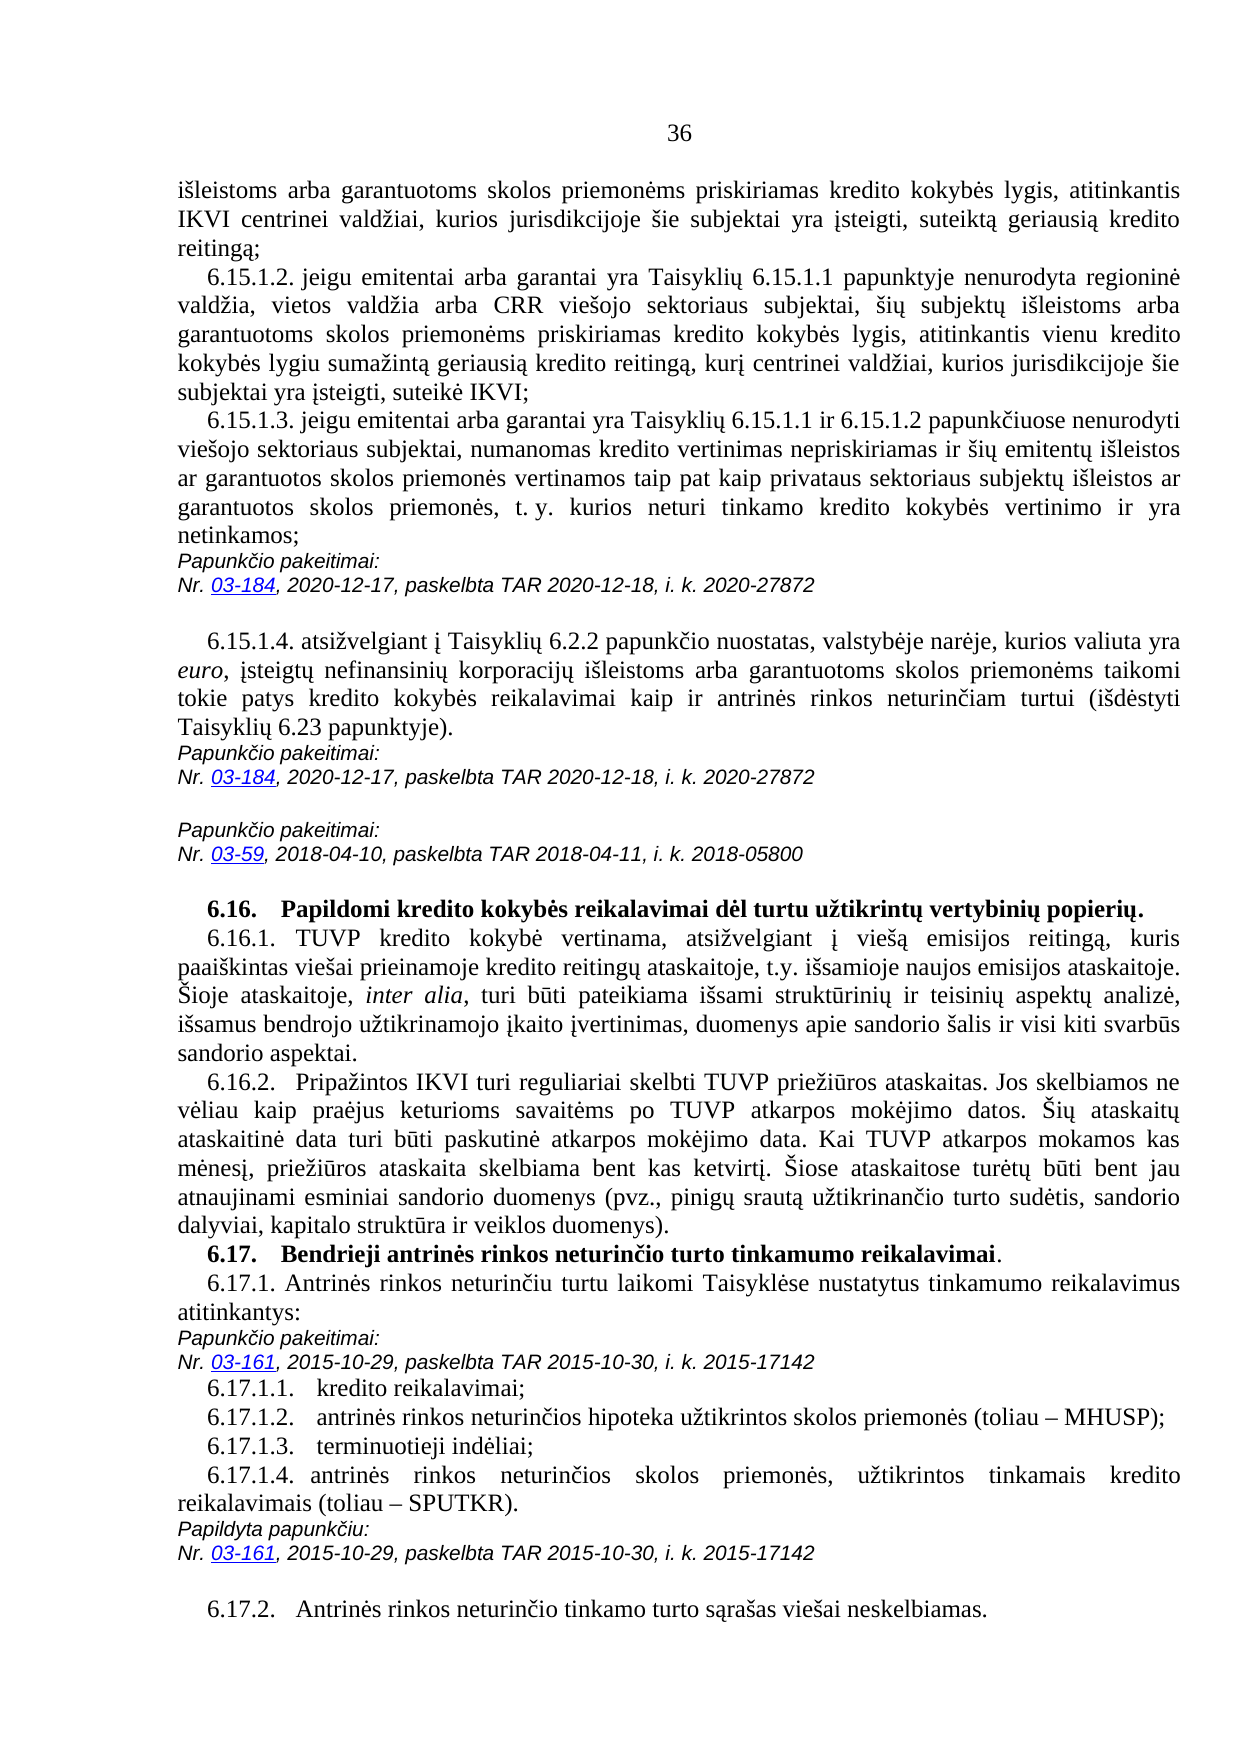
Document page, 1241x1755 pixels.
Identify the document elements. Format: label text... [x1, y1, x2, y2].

text 6.15.1.2. jeigu emitentai arba garantai yra Taisyklių 6.15.1.1 papunktyje nenurodyta regioninė valdžia, vietos valdžia arba CRR viešojo sektoriaus subjektai, šių subjektų išleistoms arba garantuotoms skolos priemonėms priskiriamas kredito kokybės lygis, atitinkantis vienu kredito kokybės lygiu sumažintą geriausią kredito reitingą, kurį centrinei valdžiai, kurios jurisdikcijoje šie subjektai yra įsteigti, suteikė IKVI; [177, 262, 1181, 406]
subtitle 6.17.1.3. terminuotieji indėliai; [177, 1431, 1181, 1460]
text Nr. 03-184, 2020-12-17, paskelbta TAR 2020-12-18, i. k. 2020-27872 [177, 765, 1181, 789]
text Nr. 03-161, 2015-10-29, paskelbta TAR 2015-10-30, i. k. 2015-17142 [177, 1349, 1181, 1373]
subtitle 6.17.1.1. kredito reikalavimai; [177, 1373, 1181, 1402]
subtitle 6.17.1. Antrinės rinkos neturinčiu turtu laikomi Taisyklėse nustatytus tinkamumo reikalavimus atitinkantys: [177, 1268, 1181, 1326]
text Papunkčio pakeitimai: [177, 549, 1181, 573]
text 6.17.1.4. antrinės rinkos neturinčios skolos priemonės, užtikrintos tinkamais kredito reikalavimais (toliau – SPUTKR). [177, 1460, 1181, 1517]
text 6.16.1. TUVP kredito kokybė vertinama, atsižvelgiant į viešą emisijos reitingą, kuris paaiškintas viešai prieinamoje kredito reitingų ataskaitoje, t.y. išsamioje naujos emisijos ataskaitoje. Šioje ataskaitoje, inter alia, turi būti pateikiama išsami struktūrinių ir teisinių aspektų analizė, išsamus bendrojo užtikrinamojo įkaito įvertinimas, duomenys apie sandorio šalis ir visi kiti svarbūs sandorio aspektai. [177, 923, 1181, 1067]
subtitle 6.17.1.2. antrinės rinkos neturinčios hipoteka užtikrintos skolos priemonės (toliau – MHUSP); [177, 1402, 1181, 1431]
text 6.15.1.4. atsižvelgiant į Taisyklių 6.2.2 papunkčio nuostatas, valstybėje narėje, kurios valiuta yra euro, įsteigtų nefinansinių korporacijų išleistoms arba garantuotoms skolos priemonėms taikomi tokie patys kredito kokybės reikalavimai kaip ir antrinės rinkos neturinčiam turtui (išdėstyti Taisyklių 6.23 papunktyje). [177, 626, 1181, 741]
text Nr. 03-59, 2018-04-10, paskelbta TAR 2018-04-11, i. k. 2018-05800 [177, 842, 1181, 866]
subtitle 6.17. Bendrieji antrinės rinkos neturinčio turto tinkamumo reikalavimai. [177, 1239, 1181, 1268]
text Papunkčio pakeitimai: [177, 1326, 1181, 1349]
text 6.16. Papildomi kredito kokybės reikalavimai dėl turtu užtikrintų vertybinių popierių. [177, 894, 1181, 923]
text Nr. 03-184, 2020-12-17, paskelbta TAR 2020-12-18, i. k. 2020-27872 [177, 573, 1181, 597]
text išleistoms arba garantuotoms skolos priemonėms priskiriamas kredito kokybės lygis, atitinkantis IKVI centrinei valdžiai, kurios jurisdikcijoje šie subjektai yra įsteigti, suteiktą geriausią kredito reitingą; [177, 176, 1181, 262]
text Papunkčio pakeitimai: [177, 818, 1181, 842]
text Papunkčio pakeitimai: [177, 741, 1181, 765]
text 6.16.2. Pripažintos IKVI turi reguliariai skelbti TUVP priežiūros ataskaitas. Jos skelbiamos ne vėliau kaip praėjus keturioms savaitėms po TUVP atkarpos mokėjimo datos. Šių ataskaitų ataskaitinė data turi būti paskutinė atkarpos mokėjimo data. Kai TUVP atkarpos mokamos kas mėnesį, priežiūros ataskaita skelbiama bent kas ketvirtį. Šiose ataskaitose turėtų būti bent jau atnaujinami esminiai sandorio duomenys (pvz., pinigų srautą užtikrinančio turto sudėtis, sandorio dalyviai, kapitalo struktūra ir veiklos duomenys). [177, 1067, 1181, 1239]
text 6.15.1.3. jeigu emitentai arba garantai yra Taisyklių 6.15.1.1 ir 6.15.1.2 papunkčiuose nenurodyti viešojo sektoriaus subjektai, numanomas kredito vertinimas nepriskiriamas ir šių emitentų išleistos ar garantuotos skolos priemonės vertinamos taip pat kaip privataus sektoriaus subjektų išleistos ar garantuotos skolos priemonės, t. y. kurios neturi tinkamo kredito kokybės vertinimo ir yra netinkamos; [177, 406, 1181, 549]
subtitle 6.17.2. Antrinės rinkos neturinčio tinkamo turto sąrašas viešai neskelbiamas. [177, 1594, 1181, 1623]
text Papildyta papunkčiu: [177, 1517, 1181, 1541]
text Nr. 03-161, 2015-10-29, paskelbta TAR 2015-10-30, i. k. 2015-17142 [177, 1541, 1181, 1565]
